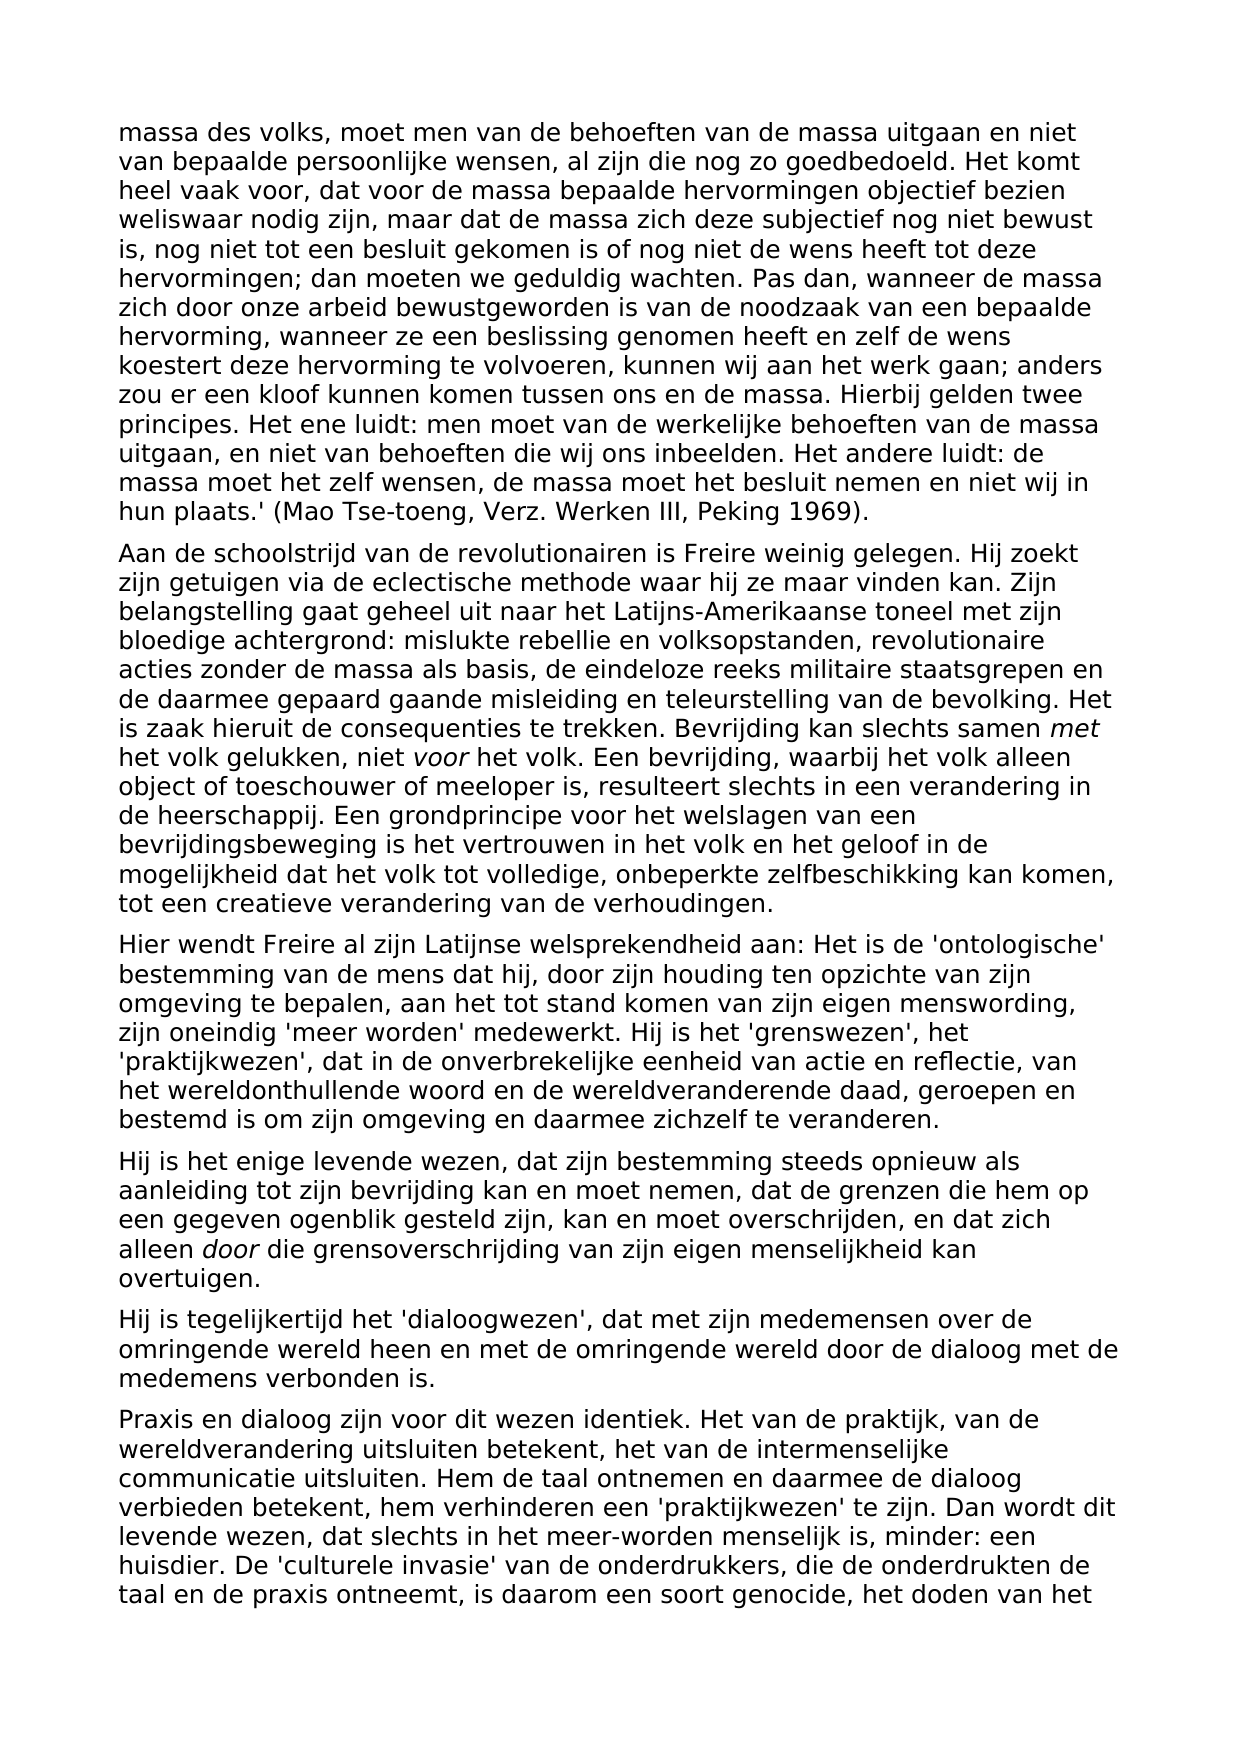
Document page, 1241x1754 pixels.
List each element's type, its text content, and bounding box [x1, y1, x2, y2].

text Hij is tegelijkertijd het 'dialoogwezen', dat met zijn medemensen over de omringende wereld heen en met de omringende wereld door de dialoog met de medemens verbonden is. [118, 1306, 1122, 1393]
text Hij is het enige levende wezen, dat zijn bestemming steeds opnieuw als aanleiding tot zijn bevrijding kan en moet nemen, dat de grenzen die hem op een gegeven ogenblik gesteld zijn, kan en moet overschrijden, en dat zich alleen door die grensoverschrijding van zijn eigen menselijkheid kan overtuigen. [118, 1147, 1122, 1293]
text Praxis en dialoog zijn voor dit wezen identiek. Het van de praktijk, van de wereldverandering uitsluiten betekent, het van de intermenselijke communicatie uitsluiten. Hem de taal ontnemen en daarmee de dialoog verbieden betekent, hem verhinderen een 'praktijkwezen' te zijn. Dan wordt dit levende wezen, dat slechts in het meer-worden menselijk is, minder: een huisdier. De 'culturele invasie' van de onderdrukkers, die de onderdrukten de taal en de praxis ontneemt, is daarom een soort genocide, het doden van het [118, 1406, 1122, 1610]
text massa des volks, moet men van de behoeften van de massa uitgaan en niet van bepaalde persoonlijke wensen, al zijn die nog zo goedbedoeld. Het komt heel vaak voor, dat voor de massa bepaalde hervormingen objectief bezien weliswaar nodig zijn, maar dat de massa zich deze subjectief nog niet bewust is, nog niet tot een besluit gekomen is of nog niet de wens heeft tot deze hervormingen; dan moeten we geduldig wachten. Pas dan, wanneer de massa zich door onze arbeid bewustgeworden is van de noodzaak van een bepaalde hervorming, wanneer ze een beslissing genomen heeft en zelf de wens koestert deze hervorming te volvoeren, kunnen wij aan het werk gaan; anders zou er een kloof kunnen komen tussen ons en de massa. Hierbij gelden twee principes. Het ene luidt: men moet van de werkelijke behoeften van de massa uitgaan, en niet van behoeften die wij ons inbeelden. Het andere luidt: de massa moet het zelf wensen, de massa moet het besluit nemen en niet wij in hun plaats.' (Mao Tse-toeng, Verz. Werken III, Peking 1969). [118, 118, 1122, 526]
text Aan de schoolstrijd van de revolutionairen is Freire weinig gelegen. Hij zoekt zijn getuigen via de eclectische methode waar hij ze maar vinden kan. Zijn belangstelling gaat geheel uit naar het Latijns-Amerikaanse toneel met zijn bloedige achtergrond: mislukte rebellie en volksopstanden, revolutionaire acties zonder de massa als basis, de eindeloze reeks militaire staatsgrepen en de daarmee gepaard gaande misleiding en teleurstelling van de bevolking. Het is zaak hieruit de consequenties te trekken. Bevrijding kan slechts samen met het volk gelukken, niet voor het volk. Een bevrijding, waarbij het volk alleen object of toeschouwer of meeloper is, resulteert slechts in een verandering in de heerschappij. Een grondprincipe voor het welslagen van een bevrijdingsbeweging is het vertrouwen in het volk en het geloof in de mogelijkheid dat het volk tot volledige, onbeperkte zelfbeschikking kan komen, tot een creatieve verandering van de verhoudingen. [118, 539, 1122, 918]
text Hier wendt Freire al zijn Latijnse welsprekendheid aan: Het is de 'ontologische' bestemming van de mens dat hij, door zijn houding ten opzichte van zijn omgeving te bepalen, aan het tot stand komen van zijn eigen menswording, zijn oneindig 'meer worden' medewerkt. Hij is het 'grenswezen', het 'praktijkwezen', dat in de onverbrekelijke eenheid van actie en reflectie, van het wereldonthullende woord en de wereldveranderende daad, geroepen en bestemd is om zijn omgeving en daarmee zichzelf te veranderen. [118, 931, 1122, 1135]
